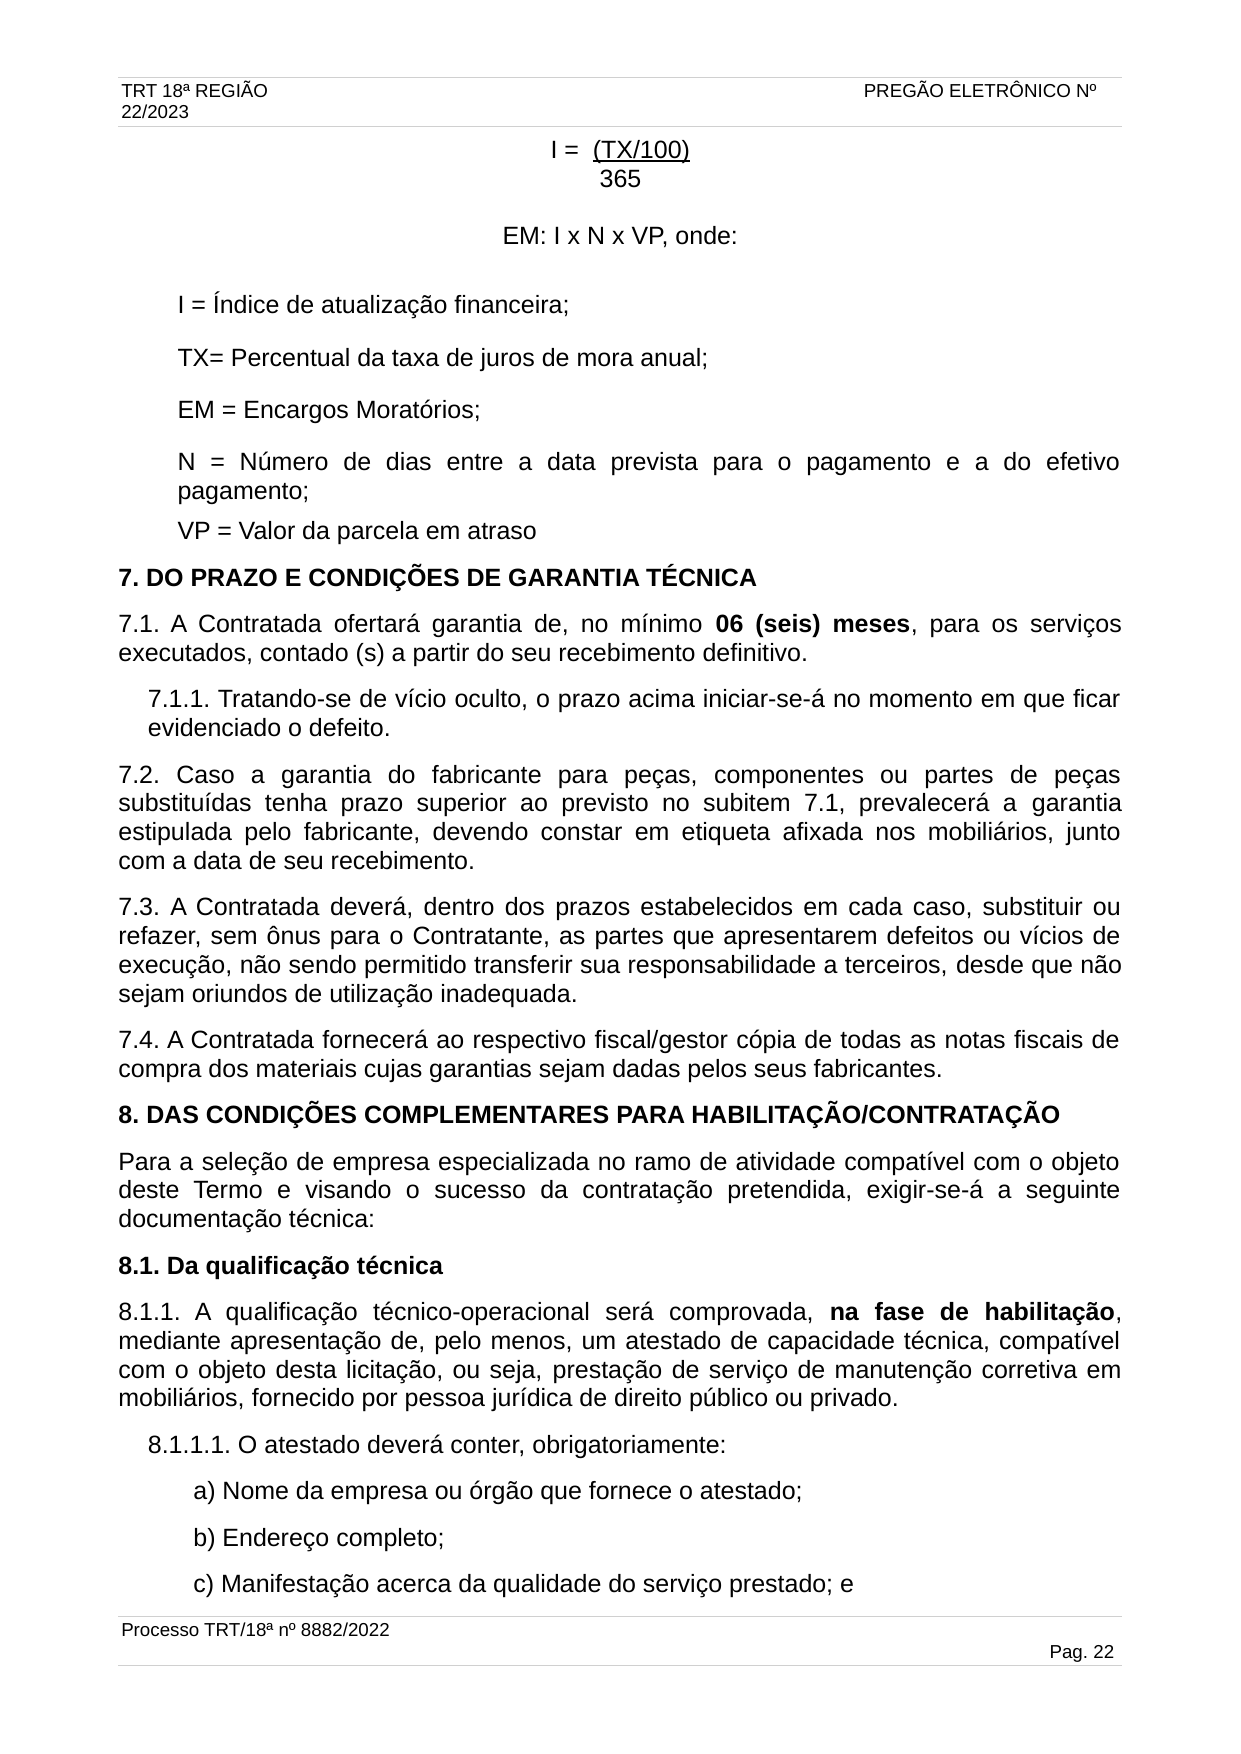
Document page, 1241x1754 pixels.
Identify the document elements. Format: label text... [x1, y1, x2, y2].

text b) Endereço completo; [193, 1523, 1122, 1552]
text 7.2. Caso a garantia do fabricante para peças, componentes ou partes de peças substituídas tenha prazo superior ao previsto no subitem 7.1, prevalecerá a garantia estipulada pelo fabricante, devendo constar em etiqueta afixada nos mobiliários, junto com a data de seu recebimento. [118, 760, 1122, 875]
text 7.4. A Contratada fornecerá ao respectivo fiscal/gestor cópia de todas as notas fiscais de compra dos materiais cujas garantias sejam dadas pelos seus fabricantes. [118, 1025, 1122, 1083]
text EM = Encargos Moratórios; [177, 395, 1122, 423]
text c) Manifestação acerca da qualidade do serviço prestado; e [193, 1569, 1122, 1598]
text Para a seleção de empresa especializada no ramo de atividade compatível com o objeto deste Termo e visando o sucesso da contratação pretendida, exigir-se-á a seguinte documentação técnica: [118, 1147, 1122, 1233]
text 8.1.1.1. O atestado deverá conter, obrigatoriamente: [148, 1430, 1122, 1459]
text 7.1.1. Tratando-se de vício oculto, o prazo acima iniciar-se-á no momento em que ficar evidenciado o defeito. [148, 684, 1122, 742]
text 7.1. A Contratada ofertará garantia de, no mínimo 06 (seis) meses, para os serviços executados, contado (s) a partir do seu recebimento definitivo. [118, 609, 1122, 667]
text 8. DAS CONDIÇÕES COMPLEMENTARES PARA HABILITAÇÃO/CONTRATAÇÃO [118, 1100, 1122, 1129]
text I = (TX/100) [118, 136, 1122, 164]
text 7. DO PRAZO E CONDIÇÕES DE GARANTIA TÉCNICA [118, 563, 1122, 592]
text EM: I x N x VP, onde: [118, 221, 1122, 250]
text I = Índice de atualização financeira; [177, 290, 1122, 319]
text 8.1.1. A qualificação técnico-operacional será comprovada, na fase de habilitação, mediante apresentação de, pelo menos, um atestado de capacidade técnica, compatível com o objeto desta licitação, ou seja, prestação de serviço de manutenção corretiva em mobiliários, fornecido por pessoa jurídica de direito público ou privado. [118, 1297, 1122, 1412]
text N = Número de dias entre a data prevista para o pagamento e a do efetivo pagamento; [177, 447, 1122, 504]
text 365 [118, 164, 1122, 193]
text VP = Valor da parcela em atraso [177, 516, 1122, 545]
text a) Nome da empresa ou órgão que fornece o atestado; [193, 1476, 1122, 1505]
text TX= Percentual da taxa de juros de mora anual; [177, 342, 1122, 371]
text 7.3. A Contratada deverá, dentro dos prazos estabelecidos em cada caso, substituir ou refazer, sem ônus para o Contratante, as partes que apresentarem defeitos ou vícios de execução, não sendo permitido transferir sua responsabilidade a terceiros, desde que não sejam oriundos de utilização inadequada. [118, 892, 1122, 1007]
text 8.1. Da qualificação técnica [118, 1251, 1122, 1279]
